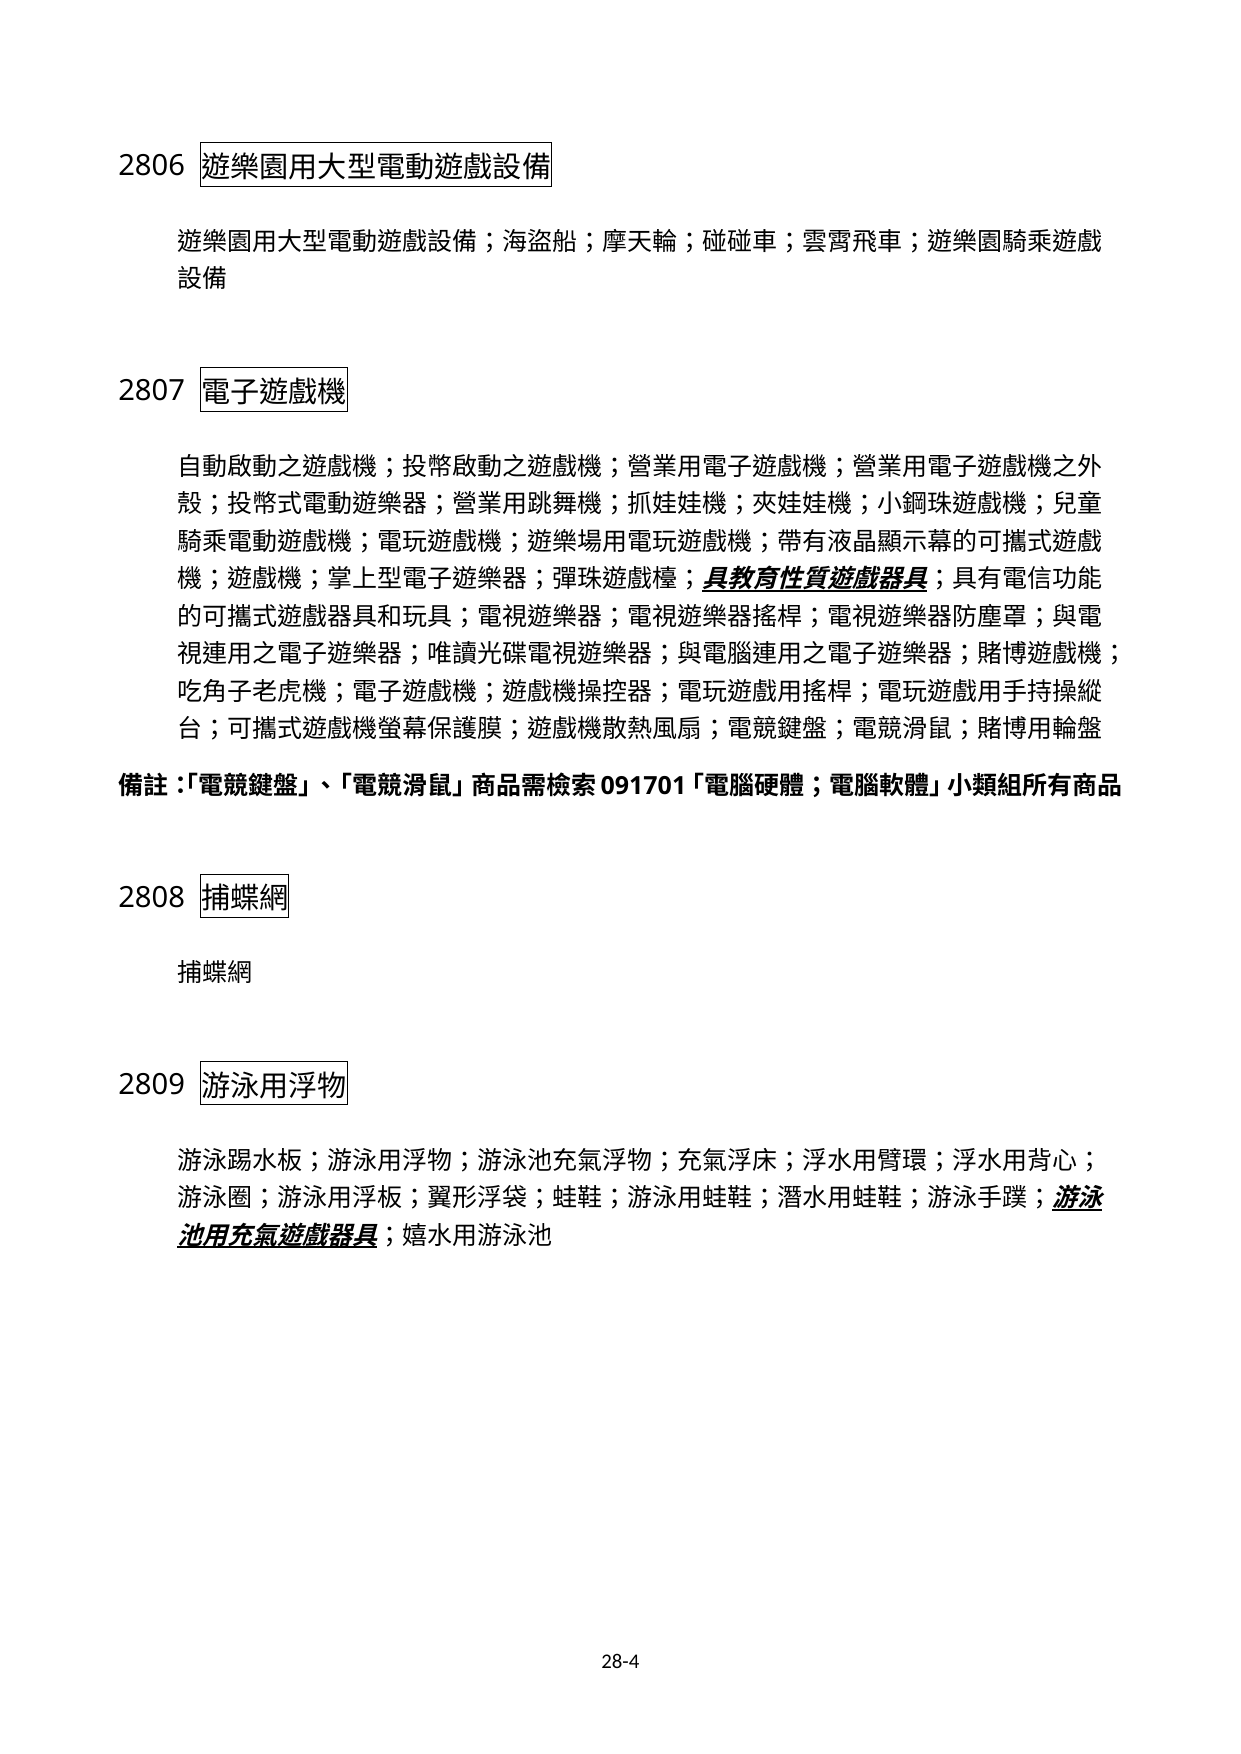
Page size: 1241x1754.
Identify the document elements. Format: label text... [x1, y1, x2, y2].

text 備註：「電競鍵盤」、「電競滑鼠」商品需檢索091701「電腦硬體；電腦軟體」小類組所有商品 [118, 764, 1122, 802]
text 2807 電子遊戲機 [118, 352, 1122, 427]
text 遊樂園用大型電動遊戲設備；海盜船；摩天輪；碰碰車；雲霄飛車；遊樂園騎乘遊戲設備 [177, 221, 1122, 296]
text 自動啟動之遊戲機；投幣啟動之遊戲機；營業用電子遊戲機；營業用電子遊戲機之外殼；投幣式電動遊樂器；營業用跳舞機；抓娃娃機；夾娃娃機；小鋼珠遊戲機；兒童騎乘電動遊戲機；電玩遊戲機；遊樂場用電玩遊戲機；帶有液晶顯示幕的可攜式遊戲機；遊戲機；掌上型電子遊樂器；彈珠遊戲檯；具教育性質遊戲器具；具有電信功能的可攜式遊戲器具和玩具；電視遊樂器；電視遊樂器搖桿；電視遊樂器防塵罩；與電視連用之電子遊樂器；唯讀光碟電視遊樂器；與電腦連用之電子遊樂器；賭博遊戲機；吃角子老虎機；電子遊戲機；遊戲機操控器；電玩遊戲用搖桿；電玩遊戲用手持操縱台；可攜式遊戲機螢幕保護膜；遊戲機散熱風扇；電競鍵盤；電競滑鼠；賭博用輪盤 [177, 446, 1122, 746]
text 2808 捕蝶網 [118, 858, 1122, 933]
text 游泳踢水板；游泳用浮物；游泳池充氣浮物；充氣浮床；浮水用臂環；浮水用背心；游泳圈；游泳用浮板；翼形浮袋；蛙鞋；游泳用蛙鞋；潛水用蛙鞋；游泳手蹼；游泳池用充氣遊戲器具；嬉水用游泳池 [177, 1139, 1122, 1252]
text 2806 遊樂園用大型電動遊戲設備 [118, 127, 1122, 202]
text 2809 游泳用浮物 [118, 1046, 1122, 1121]
text 捕蝶網 [177, 952, 1122, 989]
